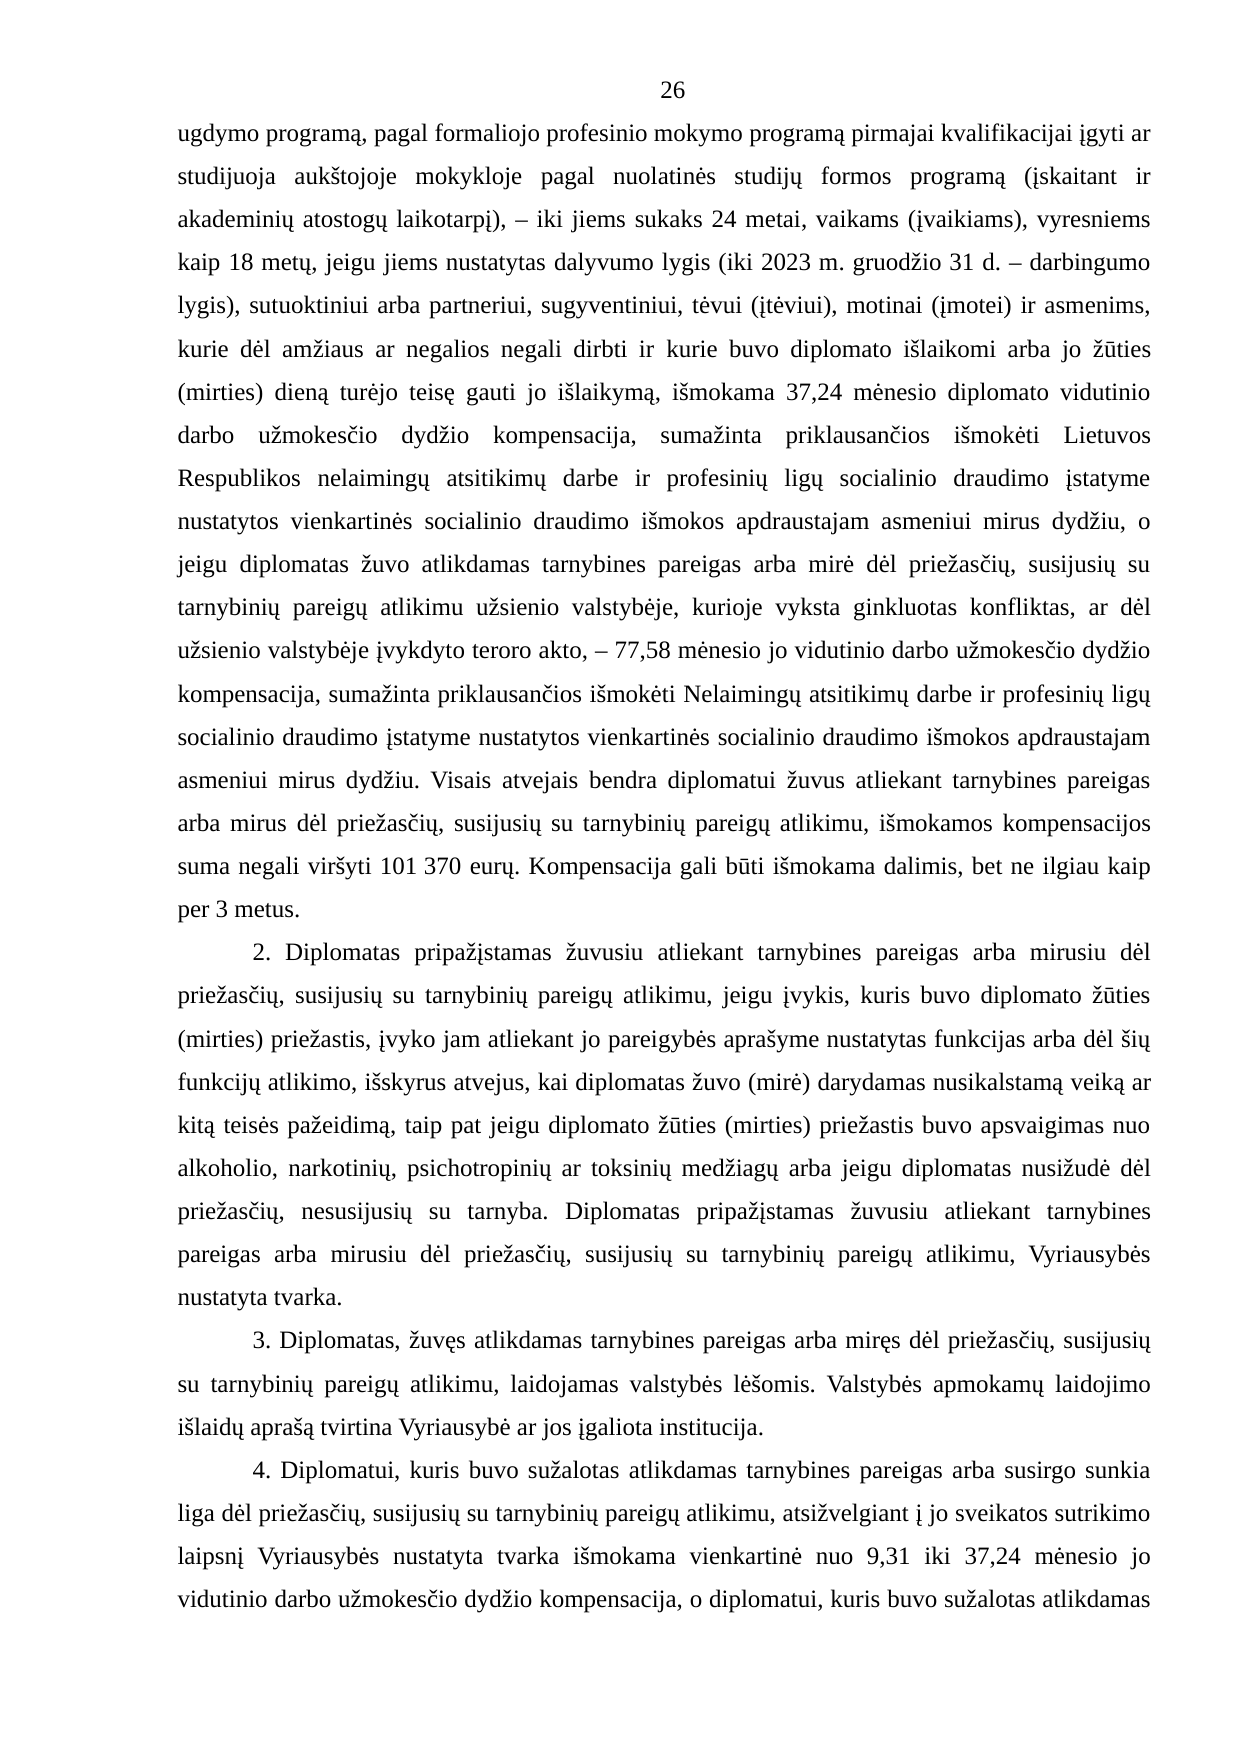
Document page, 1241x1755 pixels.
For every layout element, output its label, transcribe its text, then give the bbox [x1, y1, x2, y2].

text ugdymo programą, pagal formaliojo profesinio mokymo programą pirmajai kvalifikacijai įgyti ar studijuoja aukštojoje mokykloje pagal nuolatinės studijų formos programą (įskaitant ir akademinių atostogų laikotarpį), – iki jiems sukaks 24 metai, vaikams (įvaikiams), vyresniems kaip 18 metų, jeigu jiems nustatytas dalyvumo lygis (iki 2023 m. gruodžio 31 d. – darbingumo lygis), sutuoktiniui arba partneriui, sugyventiniui, tėvui (įtėviui), motinai (įmotei) ir asmenims, kurie dėl amžiaus ar negalios negali dirbti ir kurie buvo diplomato išlaikomi arba jo žūties (mirties) dieną turėjo teisę gauti jo išlaikymą, išmokama 37,24 mėnesio diplomato vidutinio darbo užmokesčio dydžio kompensacija, sumažinta priklausančios išmokėti Lietuvos Respublikos nelaimingų atsitikimų darbe ir profesinių ligų socialinio draudimo įstatyme nustatytos vienkartinės socialinio draudimo išmokos apdraustajam asmeniui mirus dydžiu, o jeigu diplomatas žuvo atlikdamas tarnybines pareigas arba mirė dėl priežasčių, susijusių su tarnybinių pareigų atlikimu užsienio valstybėje, kurioje vyksta ginkluotas konfliktas, ar dėl užsienio valstybėje įvykdyto teroro akto, – 77,58 mėnesio jo vidutinio darbo užmokesčio dydžio kompensacija, sumažinta priklausančios išmokėti Nelaimingų atsitikimų darbe ir profesinių ligų socialinio draudimo įstatyme nustatytos vienkartinės socialinio draudimo išmokos apdraustajam asmeniui mirus dydžiu. Visais atvejais bendra diplomatui žuvus atliekant tarnybines pareigas arba mirus dėl priežasčių, susijusių su tarnybinių pareigų atlikimu, išmokamos kompensacijos suma negali viršyti 101 370 eurų. Kompensacija gali būti išmokama dalimis, bet ne ilgiau kaip per 3 metus. [177, 118, 1152, 923]
text 2. Diplomatas pripažįstamas žuvusiu atliekant tarnybines pareigas arba mirusiu dėl priežasčių, susijusių su tarnybinių pareigų atlikimu, jeigu įvykis, kuris buvo diplomato žūties (mirties) priežastis, įvyko jam atliekant jo pareigybės aprašyme nustatytas funkcijas arba dėl šių funkcijų atlikimo, išskyrus atvejus, kai diplomatas žuvo (mirė) darydamas nusikalstamą veiką ar kitą teisės pažeidimą, taip pat jeigu diplomato žūties (mirties) priežastis buvo apsvaigimas nuo alkoholio, narkotinių, psichotropinių ar toksinių medžiagų arba jeigu diplomatas nusižudė dėl priežasčių, nesusijusių su tarnyba. Diplomatas pripažįstamas žuvusiu atliekant tarnybines pareigas arba mirusiu dėl priežasčių, susijusių su tarnybinių pareigų atlikimu, Vyriausybės nustatyta tvarka. [177, 937, 1152, 1311]
text 4. Diplomatui, kuris buvo sužalotas atlikdamas tarnybines pareigas arba susirgo sunkia liga dėl priežasčių, susijusių su tarnybinių pareigų atlikimu, atsižvelgiant į jo sveikatos sutrikimo laipsnį Vyriausybės nustatyta tvarka išmokama vienkartinė nuo 9,31 iki 37,24 mėnesio jo vidutinio darbo užmokesčio dydžio kompensacija, o diplomatui, kuris buvo sužalotas atlikdamas [177, 1455, 1152, 1613]
text 3. Diplomatas, žuvęs atlikdamas tarnybines pareigas arba miręs dėl priežasčių, susijusių su tarnybinių pareigų atlikimu, laidojamas valstybės lėšomis. Valstybės apmokamų laidojimo išlaidų aprašą tvirtina Vyriausybė ar jos įgaliota institucija. [177, 1326, 1152, 1441]
